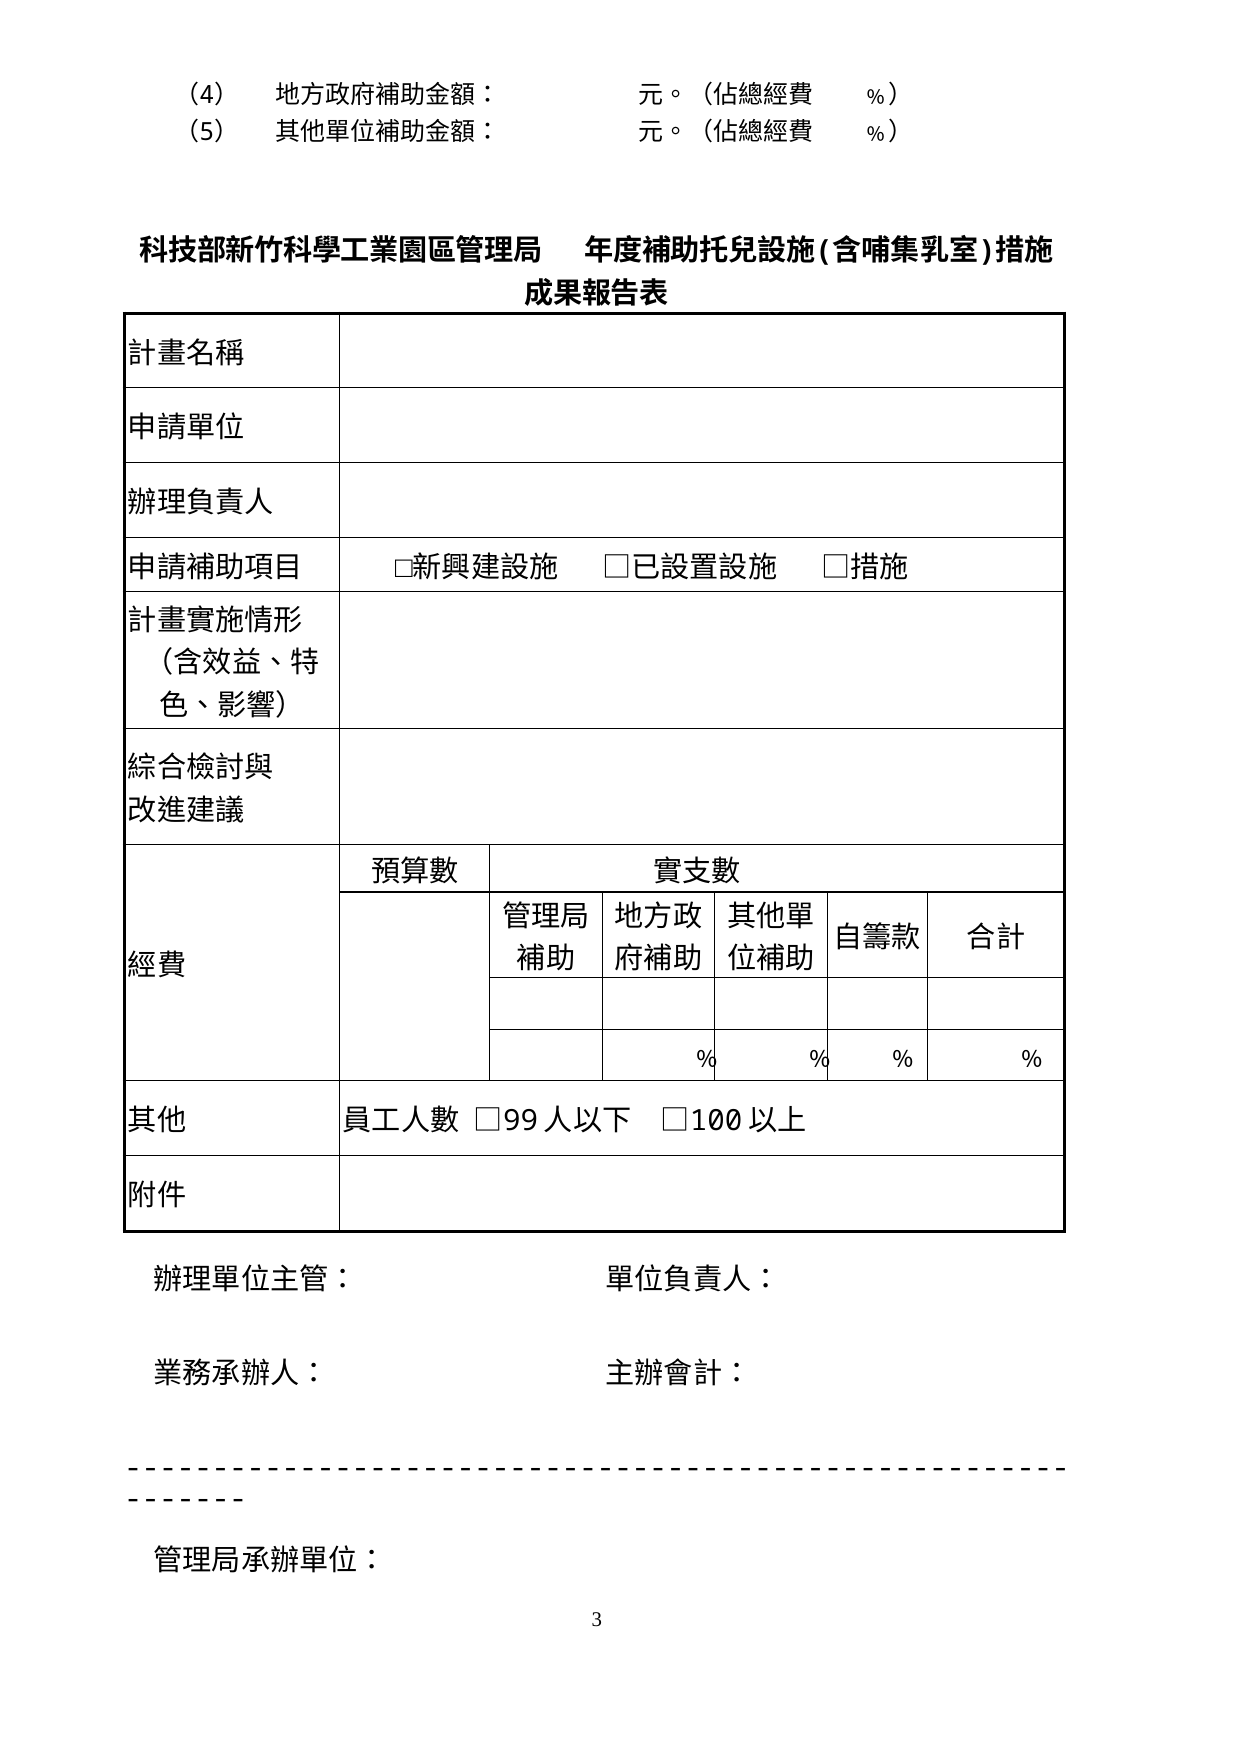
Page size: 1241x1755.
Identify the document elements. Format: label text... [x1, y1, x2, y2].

table_cell [928, 978, 1063, 1028]
table_cell 申請單位 [126, 388, 339, 462]
table_cell 附件 [126, 1156, 339, 1230]
text ------------------------------------------------------------- [124, 1421, 1069, 1514]
table_cell [340, 893, 489, 1080]
text 業務承辦人： 主辦會計： [124, 1358, 1069, 1389]
table_cell 其他 [126, 1081, 339, 1155]
text 管理局承辦單位： [124, 1546, 1069, 1577]
table_cell 自籌款 [828, 893, 927, 977]
table_cell [340, 1156, 1063, 1230]
table_cell ﹪ [828, 1030, 927, 1080]
table_cell 申請補助項目 [126, 538, 339, 591]
table_cell 員工人數 □99人以下 □100以上 [340, 1081, 1063, 1155]
table_cell [340, 592, 1063, 728]
table_cell [603, 978, 714, 1028]
table_cell [715, 978, 827, 1028]
table_cell 綜合檢討與 改進建議 [126, 729, 339, 844]
table_cell [340, 729, 1063, 844]
table_cell 辦理負責人 [126, 463, 339, 537]
table_cell 其他單位補助 [715, 893, 827, 977]
table_cell 計畫實施情形 （含效益、特色、影響） [126, 592, 339, 728]
text 辦理單位主管： 單位負責人： [124, 1264, 1069, 1296]
table_cell [828, 978, 927, 1028]
table_cell 實支數 [490, 845, 1063, 891]
table_cell ﹪ [603, 1030, 714, 1080]
table_cell [340, 388, 1063, 462]
table_cell [490, 978, 602, 1028]
table_header 計畫名稱 [126, 315, 339, 387]
table_cell 經費 [126, 845, 339, 1080]
table_cell ﹪ [490, 1030, 602, 1080]
table_header [340, 315, 1063, 387]
list 其他單位補助金額： 元。（佔總經費 ﹪） [174, 111, 1069, 147]
text 科技部新竹科學工業園區管理局 年度補助托兒設施(含哺集乳室)措施 [124, 227, 1069, 269]
table_cell 預算數 [340, 845, 489, 891]
table_cell 地方政府補助 [603, 893, 714, 977]
table_cell 管理局 補助 [490, 893, 602, 977]
text 成果報告表 [124, 269, 1069, 312]
table_cell [340, 463, 1063, 537]
list 地方政府補助金額： 元。（佔總經費 ﹪） [174, 75, 1069, 111]
table_cell ﹪ [715, 1030, 827, 1080]
table_cell □新興建設施 □已設置設施 □措施 [340, 538, 1063, 591]
table_cell ﹪ [928, 1030, 1063, 1080]
table_cell 合計 [928, 893, 1063, 977]
